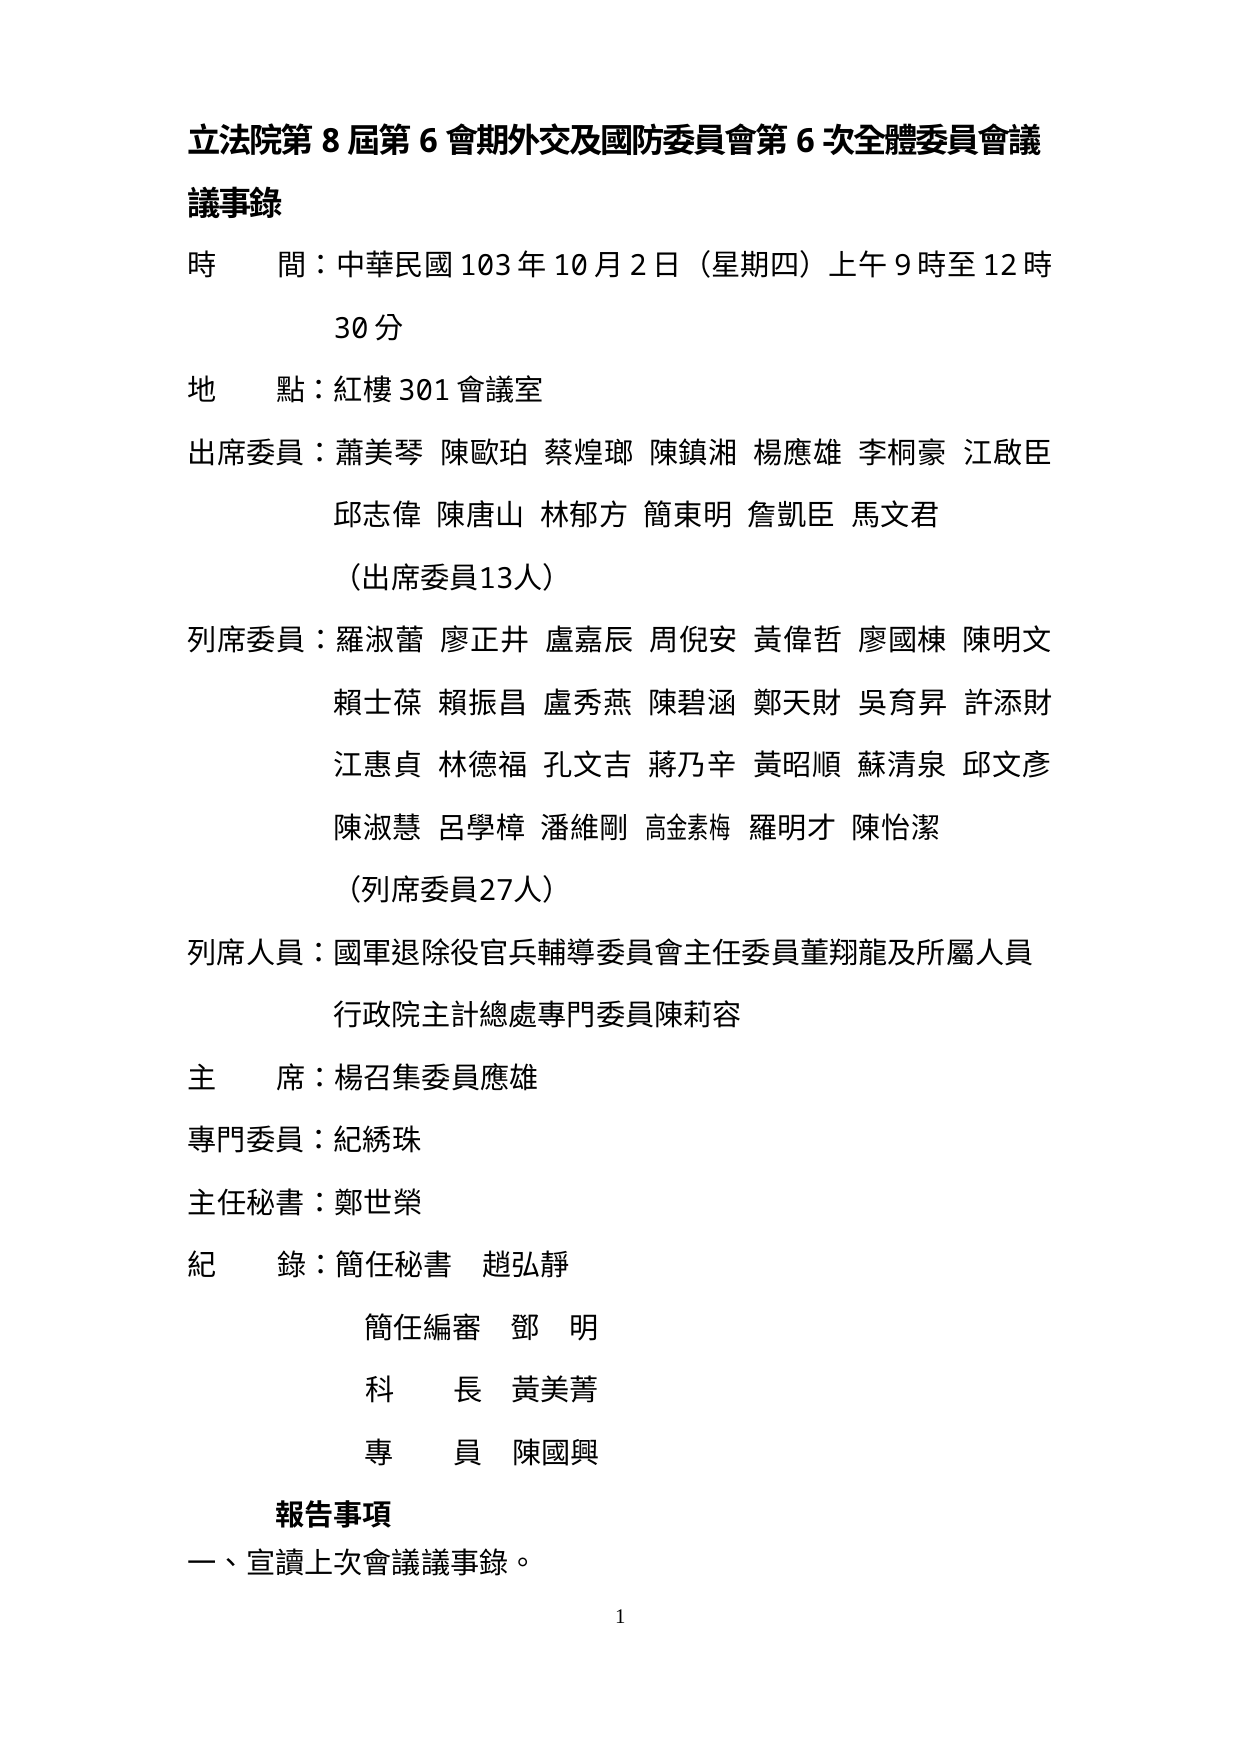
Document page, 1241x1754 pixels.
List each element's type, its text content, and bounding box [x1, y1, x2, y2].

text 專門委員：紀綉珠 [187, 1096, 1053, 1159]
text 地 點：紅樓301會議室 [187, 346, 1053, 409]
text （列席委員27人） [332, 846, 1053, 909]
text 主 席：楊召集委員應雄 [187, 1034, 1053, 1096]
text 立法院第8屆第6會期外交及國防委員會第6次全體委員會議議事錄 [187, 96, 1053, 221]
text 簡任編審 鄧 明 [187, 1284, 1053, 1346]
text 列席委員：羅淑蕾 廖正井 盧嘉辰 周倪安 黃偉哲 廖國棟 陳明文賴士葆 賴振昌 盧秀燕 陳碧涵 鄭天財 吳育昇 許添財江惠貞 林德福 孔文吉 蔣乃辛 黃昭順 蘇清泉 邱文彥陳淑慧 呂學樟 潘維剛 高金素梅 羅明才 陳怡潔 [187, 596, 1053, 846]
text 出席委員：蕭美琴 陳歐珀 蔡煌瑯 陳鎮湘 楊應雄 李桐豪 江啟臣邱志偉 陳唐山 林郁方 簡東明 詹凱臣 馬文君 [187, 409, 1053, 534]
text 報告事項 [187, 1471, 1053, 1534]
text 時 間：中華民國103年10月2日（星期四）上午9時至12時30分 [187, 221, 1053, 346]
text 紀 錄：簡任秘書 趙弘靜 [187, 1221, 1053, 1284]
text 一、宣讀上次會議議事錄。 [187, 1534, 1053, 1584]
text （出席委員13人） [332, 534, 1053, 596]
text 列席人員：國軍退除役官兵輔導委員會主任委員董翔龍及所屬人員 [187, 909, 1053, 971]
text 主任秘書：鄭世榮 [187, 1159, 1053, 1221]
text 行政院主計總處專門委員陳莉容 [187, 971, 1053, 1034]
text 科 長 黃美菁 [187, 1346, 1053, 1409]
text 專 員 陳國興 [187, 1409, 1053, 1471]
